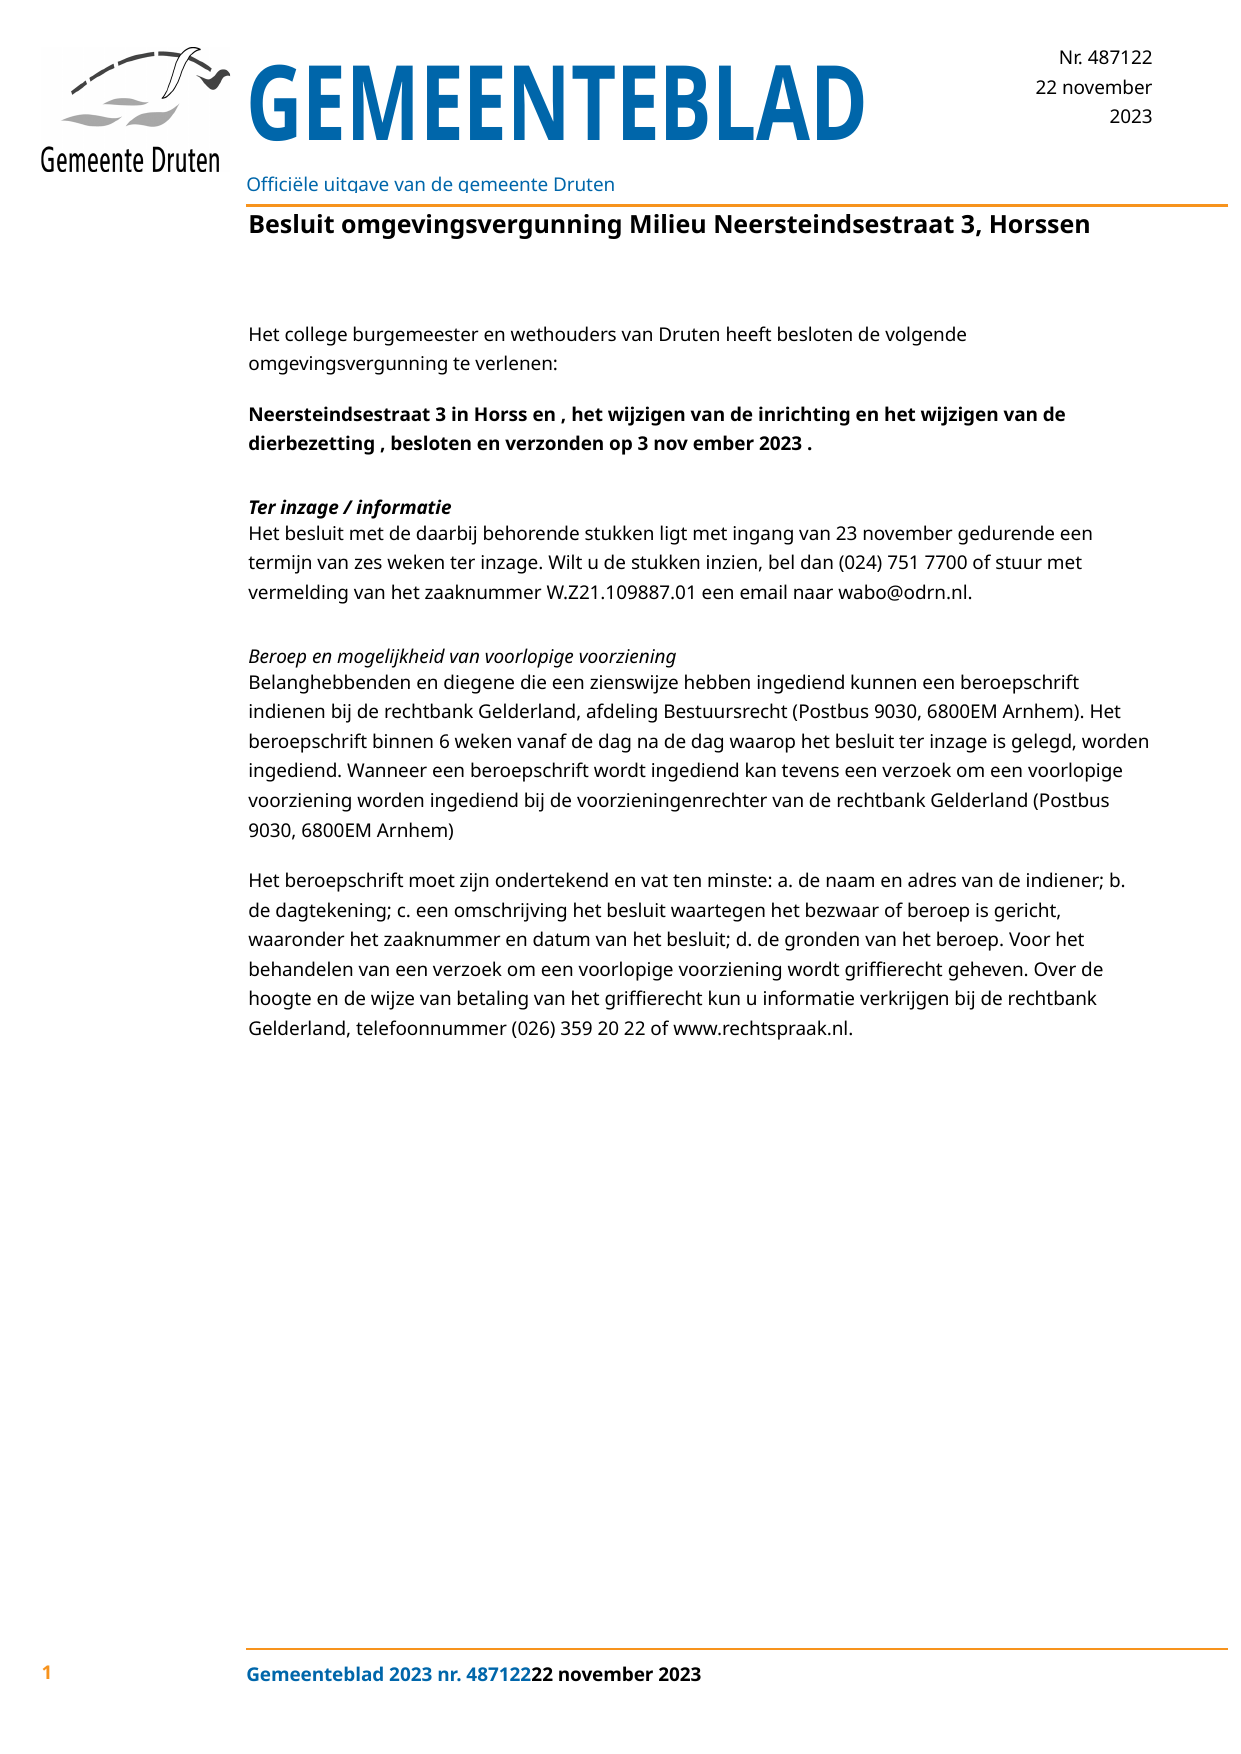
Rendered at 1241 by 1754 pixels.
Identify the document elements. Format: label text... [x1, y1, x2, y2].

text Het besluit met de daarbij behorende stukken ligt met ingang van 23 november gedurende een termijn van zes weken ter inzage. Wilt u de stukken inzien, bel dan (024) 751 7700 of stuur met vermelding van het zaaknummer W.Z21.109887.01 een email naar wabo@odrn.nl. [248, 520, 1152, 605]
picture [41, 47, 231, 172]
text Neersteindsestraat 3 in Horss en , het wijzigen van de inrichting en het wijzigen van de dierbezetting , besloten en verzonden op 3 nov ember 2023 . [248, 401, 1152, 456]
text Het beroepschrift moet zijn ondertekend en vat ten minste: a. de naam en adres van de indiener; b. de dagtekening; c. een omschrijving het besluit waartegen het bezwaar of beroep is gericht, waaronder het zaaknummer en datum van het besluit; d. de gronden van het beroep. Voor het behandelen van een verzoek om een voorlopige voorziening wordt griffierecht geheven. Over de hoogte en de wijze van betaling van het griffierecht kun u informatie verkrijgen bij de rechtbank Gelderland, telefoonnummer (026) 359 20 22 of www.rechtspraak.nl. [248, 867, 1152, 1041]
text Beroep en mogelijkheid van voorlopige voorziening [248, 643, 1152, 669]
text Besluit omgevingsvergunning Milieu Neersteindsestraat 3, Horssen [248, 207, 1152, 241]
text Het college burgemeester en wethouders van Druten heeft besloten de volgende omgevingsvergunning te verlenen: [248, 321, 1152, 376]
text Belanghebbenden en diegene die een zienswijze hebben ingediend kunnen een beroepschrift indienen bij de rechtbank Gelderland, afdeling Bestuursrecht (Postbus 9030, 6800EM Arnhem). Het beroepschrift binnen 6 weken vanaf de dag na de dag waarop het besluit ter inzage is gelegd, worden ingediend. Wanneer een beroepschrift wordt ingediend kan tevens een verzoek om een voorlopige voorziening worden ingediend bij de voorzieningenrechter van de rechtbank Gelderland (Postbus 9030, 6800EM Arnhem) [248, 669, 1152, 842]
text Ter inzage / informatie [248, 494, 1152, 520]
